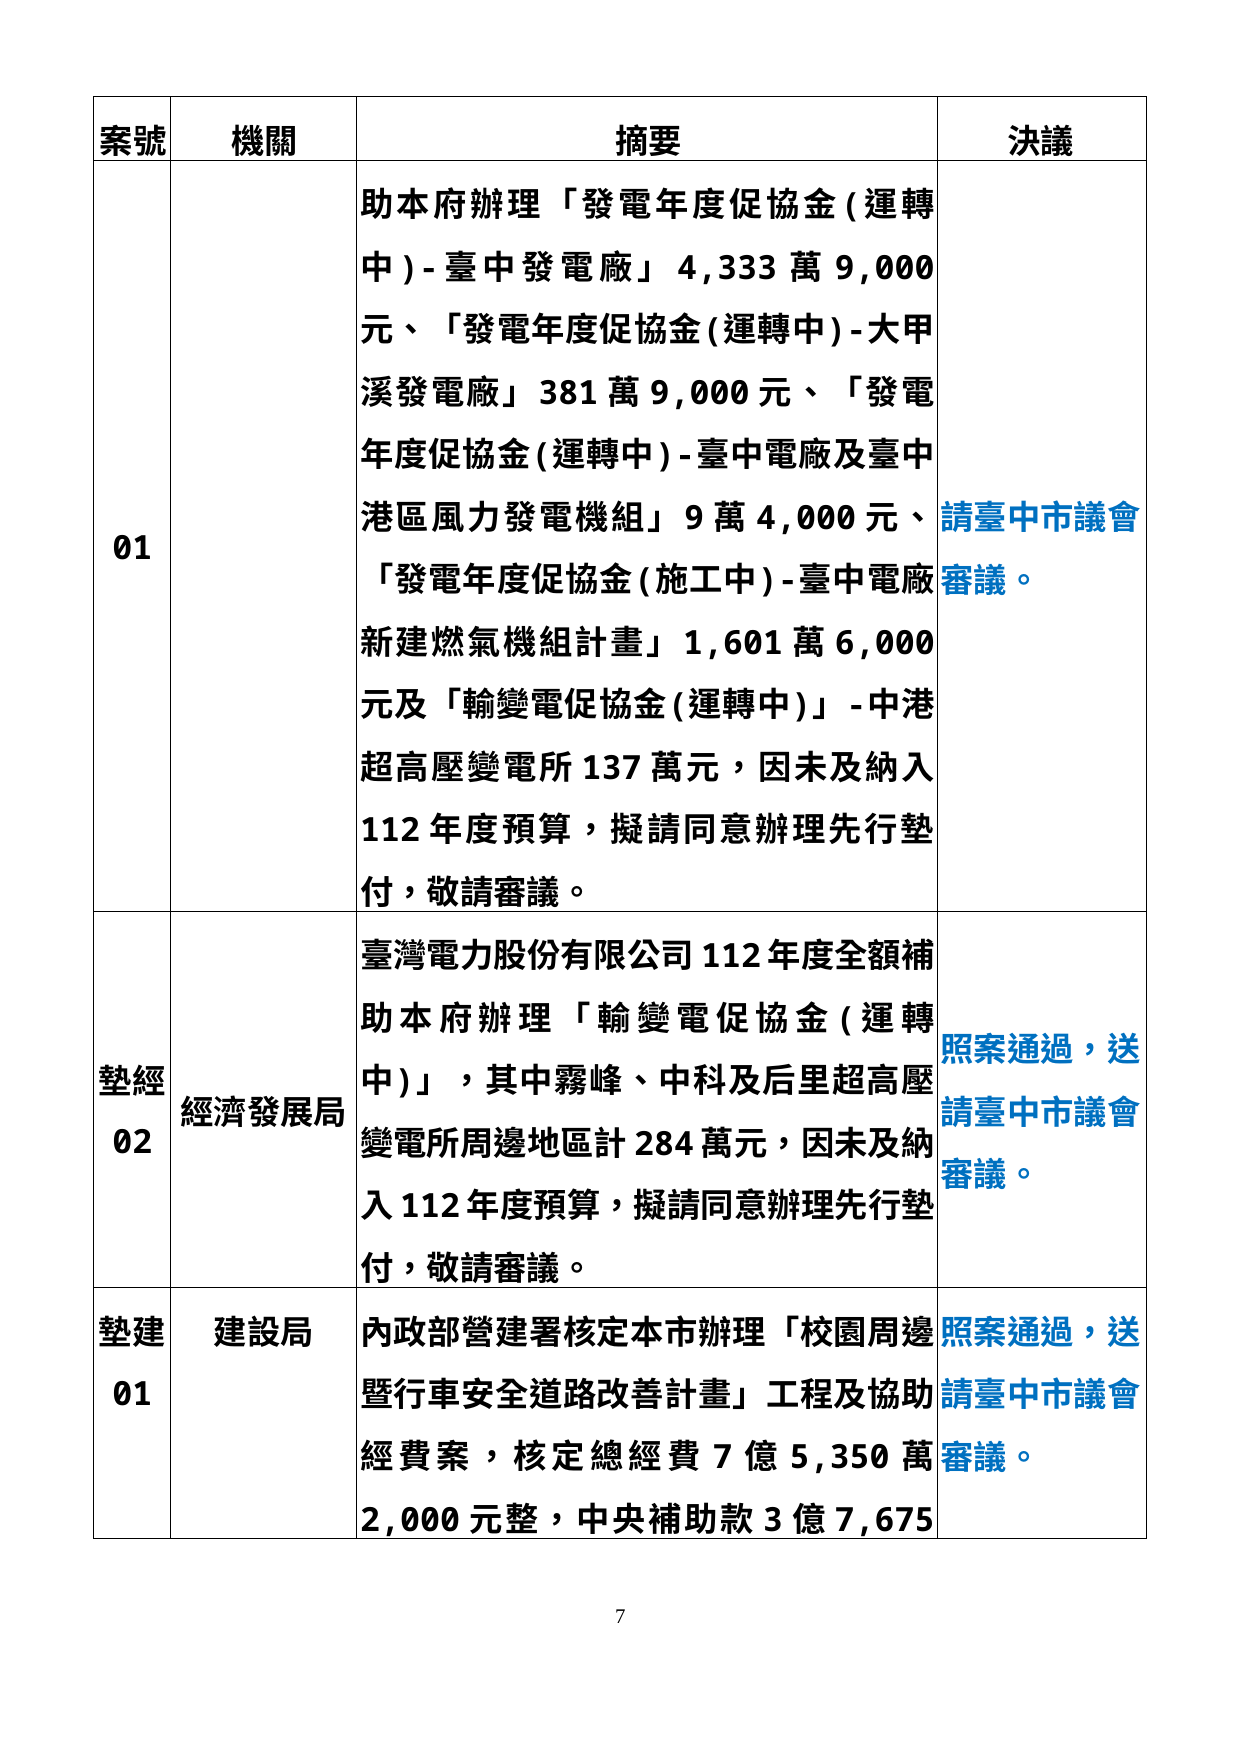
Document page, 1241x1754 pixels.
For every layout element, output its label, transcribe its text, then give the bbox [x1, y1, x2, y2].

table_cell [171, 161, 356, 911]
table_header 摘要 [357, 97, 937, 160]
table_cell 墊建01 [94, 1288, 170, 1538]
table_cell 01 [94, 161, 170, 911]
table_cell 助本府辦理「發電年度促協金(運轉中)-臺中發電廠」4,333萬9,000元、「發電年度促協金(運轉中)-大甲溪發電廠」381萬9,000元、「發電年度促協金(運轉中)-臺中電廠及臺中港區風力發電機組」9萬4,000元、「發電年度促協金(施工中)-臺中電廠新建燃氣機組計畫」1,601萬6,000元及「輸變電促協金(運轉中)」-中港超高壓變電所137萬元，因未及納入112年度預算，擬請同意辦理先行墊付，敬請審議。 [357, 161, 937, 911]
table_header 機關 [171, 97, 356, 160]
table_cell 經濟發展局 [171, 912, 356, 1287]
table_cell 臺灣電力股份有限公司112年度全額補助本府辦理「輸變電促協金(運轉中)」，其中霧峰、中科及后里超高壓變電所周邊地區計284萬元，因未及納入112年度預算，擬請同意辦理先行墊付，敬請審議。 [357, 912, 937, 1287]
table_cell 請臺中市議會審議。 [938, 161, 1146, 911]
table_cell 內政部營建署核定本市辦理「校園周邊暨行車安全道路改善計畫」工程及協助經費案，核定總經費7億5,350萬2,000元整，中央補助款3億7,675 [357, 1288, 937, 1538]
table_cell 建設局 [171, 1288, 356, 1538]
table_header 決議 [938, 97, 1146, 160]
table_header 案號 [94, 97, 170, 160]
table_cell 墊經02 [94, 912, 170, 1287]
table_cell 照案通過，送請臺中市議會審議。 [938, 912, 1146, 1287]
table_cell 照案通過，送請臺中市議會審議。 [938, 1288, 1146, 1538]
